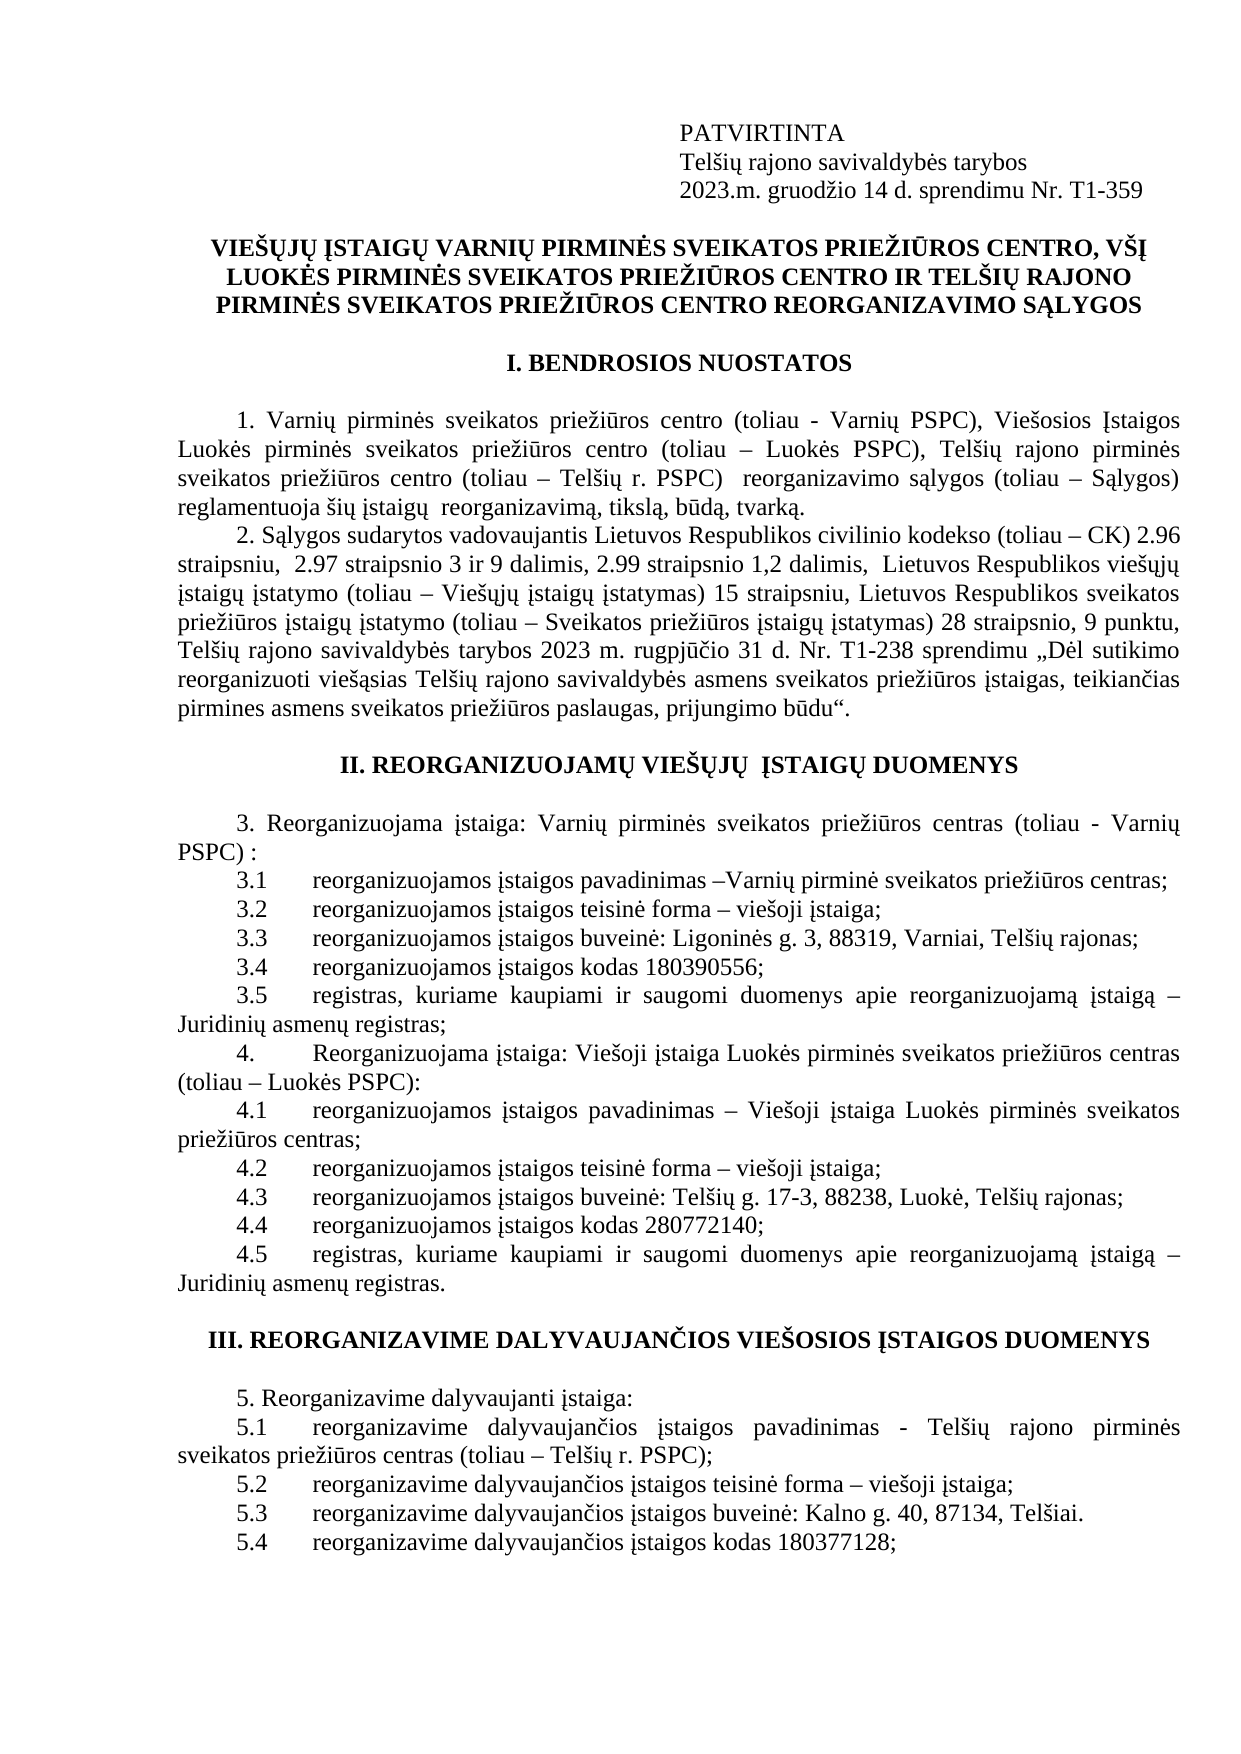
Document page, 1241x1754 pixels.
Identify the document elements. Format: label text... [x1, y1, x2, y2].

text 3.3 reorganizuojamos įstaigos buveinė: Ligoninės g. 3, 88319, Varniai, Telšių rajonas; [177, 923, 1181, 952]
text 3.5 registras, kuriame kaupiami ir saugomi duomenys apie reorganizuojamą įstaigą – Juridinių asmenų registras; [177, 981, 1181, 1038]
text 3.4 reorganizuojamos įstaigos kodas 180390556; [177, 952, 1181, 981]
text 5.2 reorganizavime dalyvaujančios įstaigos teisinė forma – viešoji įstaiga; [177, 1469, 1181, 1498]
text 3. Reorganizuojama įstaiga: Varnių pirminės sveikatos priežiūros centras (toliau - Varnių PSPC) : [177, 808, 1181, 866]
text 2023.m. gruodžio 14 d. sprendimu Nr. T1-359 [177, 176, 1181, 204]
text 4.4 reorganizuojamos įstaigos kodas 280772140; [177, 1211, 1181, 1239]
text 4.5 registras, kuriame kaupiami ir saugomi duomenys apie reorganizuojamą įstaigą – Juridinių asmenų registras. [177, 1239, 1181, 1297]
text 3.1 reorganizuojamos įstaigos pavadinimas –Varnių pirminė sveikatos priežiūros centras; [177, 866, 1181, 894]
text 5. Reorganizavime dalyvaujanti įstaiga: [177, 1383, 1181, 1412]
text 4.1 reorganizuojamos įstaigos pavadinimas – Viešoji įstaiga Luokės pirminės sveikatos priežiūros centras; [177, 1096, 1181, 1153]
text II. REORGANIZUOJAMŲ VIEŠŲJŲ ĮSTAIGŲ DUOMENYS [177, 751, 1181, 779]
text 4.2 reorganizuojamos įstaigos teisinė forma – viešoji įstaiga; [177, 1153, 1181, 1182]
text Telšių rajono savivaldybės tarybos [177, 147, 1181, 176]
text 4.3 reorganizuojamos įstaigos buveinė: Telšių g. 17-3, 88238, Luokė, Telšių rajonas; [177, 1182, 1181, 1211]
text 5.4 reorganizavime dalyvaujančios įstaigos kodas 180377128; [177, 1527, 1181, 1556]
text 3.2 reorganizuojamos įstaigos teisinė forma – viešoji įstaiga; [177, 894, 1181, 923]
text 5.1 reorganizavime dalyvaujančios įstaigos pavadinimas - Telšių rajono pirminės sveikatos priežiūros centras (toliau – Telšių r. PSPC); [177, 1412, 1181, 1469]
text I. BENDROSIOS NUOSTATOS [177, 348, 1181, 377]
text 2. Sąlygos sudarytos vadovaujantis Lietuvos Respublikos civilinio kodekso (toliau – CK) 2.96 straipsniu, 2.97 straipsnio 3 ir 9 dalimis, 2.99 straipsnio 1,2 dalimis, Lietuvos Respublikos viešųjų įstaigų įstatymo (toliau – Viešųjų įstaigų įstatymas) 15 straipsniu, Lietuvos Respublikos sveikatos priežiūros įstaigų įstatymo (toliau – Sveikatos priežiūros įstaigų įstatymas) 28 straipsnio, 9 punktu, Telšių rajono savivaldybės tarybos 2023 m. rugpjūčio 31 d. Nr. T1-238 sprendimu „Dėl sutikimo reorganizuoti viešąsias Telšių rajono savivaldybės asmens sveikatos priežiūros įstaigas, teikiančias pirmines asmens sveikatos priežiūros paslaugas, prijungimo būdu“. [177, 521, 1181, 722]
text VIEŠŲJŲ ĮSTAIGŲ VARNIŲ PIRMINĖS SVEIKATOS PRIEŽIŪROS CENTRO, VŠĮ LUOKĖS PIRMINĖS SVEIKATOS PRIEŽIŪROS CENTRO IR TELŠIŲ RAJONO PIRMINĖS SVEIKATOS PRIEŽIŪROS CENTRO REORGANIZAVIMO SĄLYGOS [177, 233, 1181, 319]
text 4. Reorganizuojama įstaiga: Viešoji įstaiga Luokės pirminės sveikatos priežiūros centras (toliau – Luokės PSPC): [177, 1038, 1181, 1096]
text 5.3 reorganizavime dalyvaujančios įstaigos buveinė: Kalno g. 40, 87134, Telšiai. [177, 1498, 1181, 1527]
text 1. Varnių pirminės sveikatos priežiūros centro (toliau - Varnių PSPC), Viešosios Įstaigos Luokės pirminės sveikatos priežiūros centro (toliau – Luokės PSPC), Telšių rajono pirminės sveikatos priežiūros centro (toliau – Telšių r. PSPC) reorganizavimo sąlygos (toliau – Sąlygos) reglamentuoja šių įstaigų reorganizavimą, tikslą, būdą, tvarką. [177, 406, 1181, 521]
text III. REORGANIZAVIME DALYVAUJANČIOS VIEŠOSIOS ĮSTAIGOS DUOMENYS [177, 1326, 1181, 1354]
text PATVIRTINTA [177, 118, 1181, 147]
